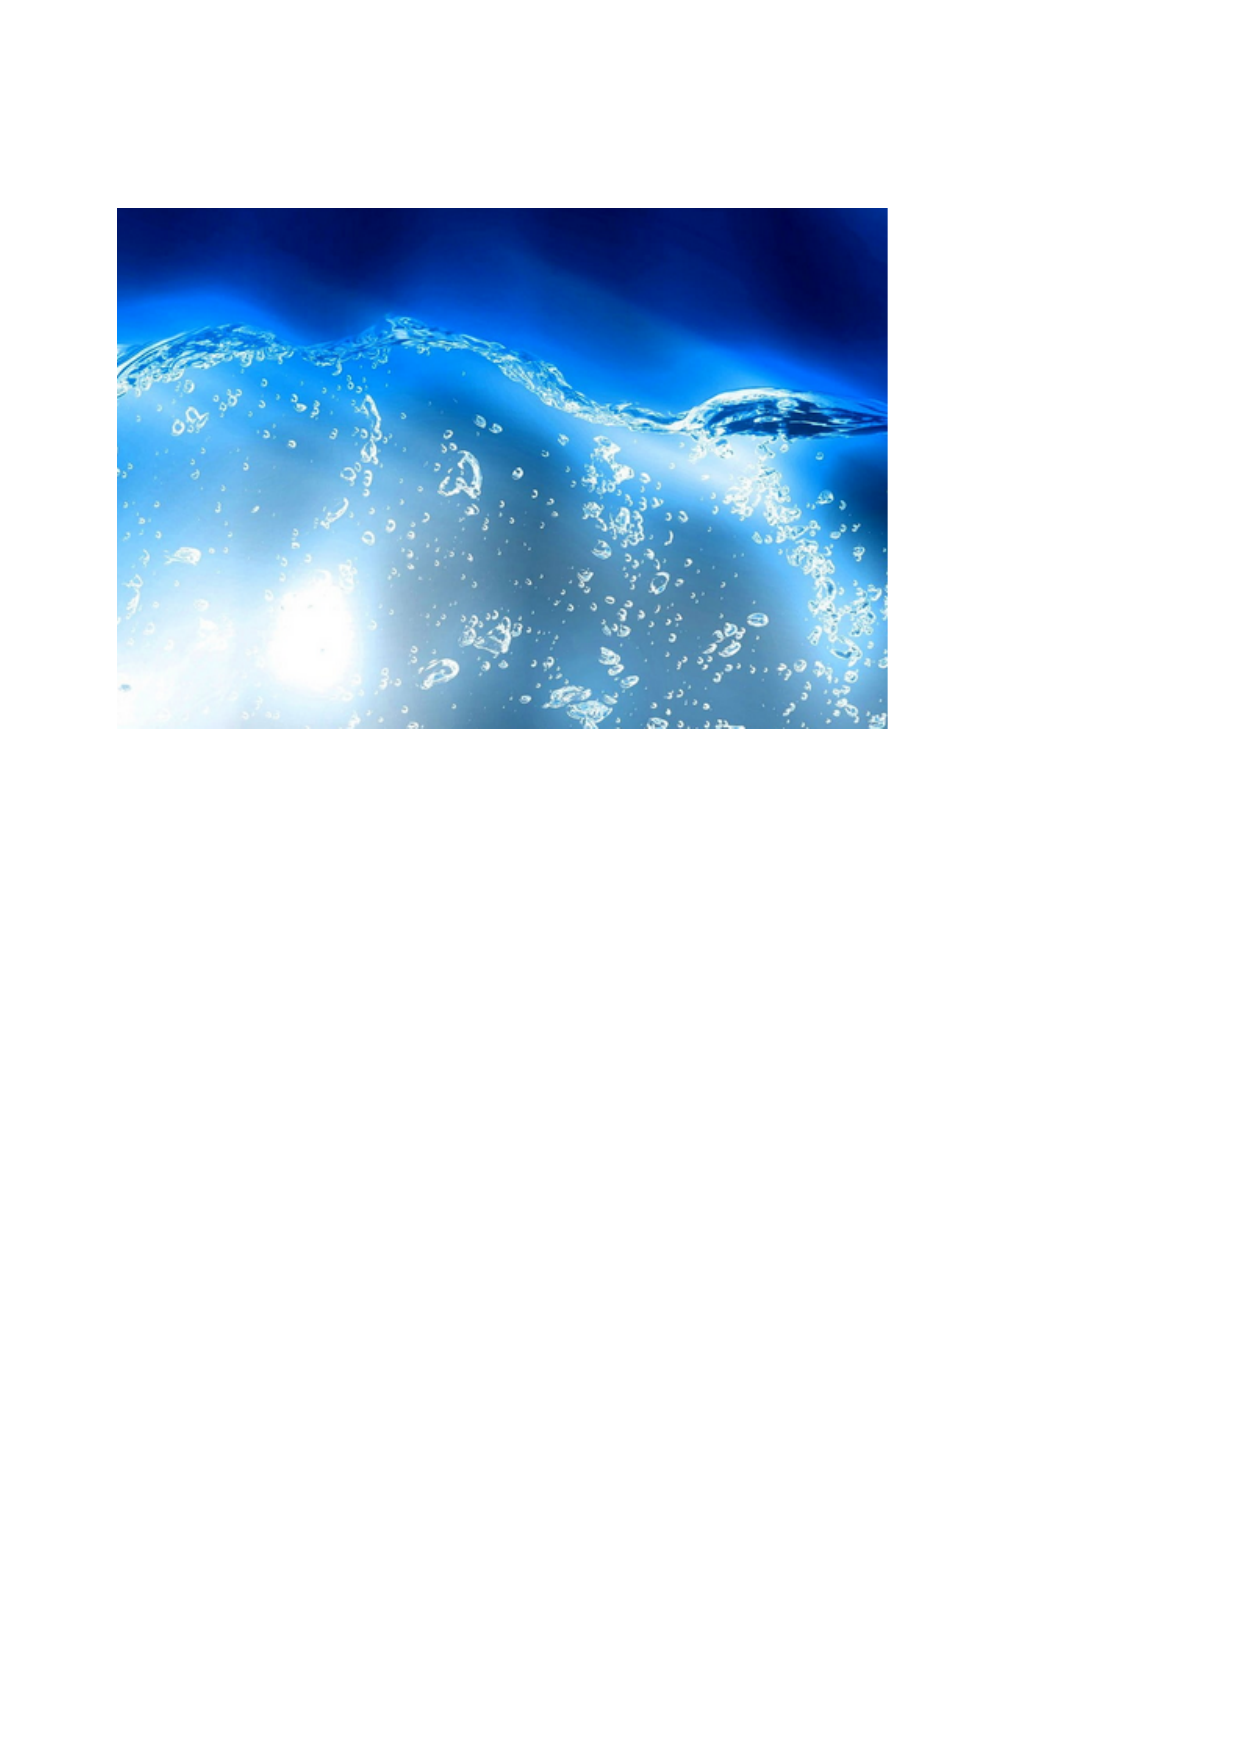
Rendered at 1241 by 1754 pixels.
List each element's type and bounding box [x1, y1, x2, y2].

picture [117, 208, 888, 729]
